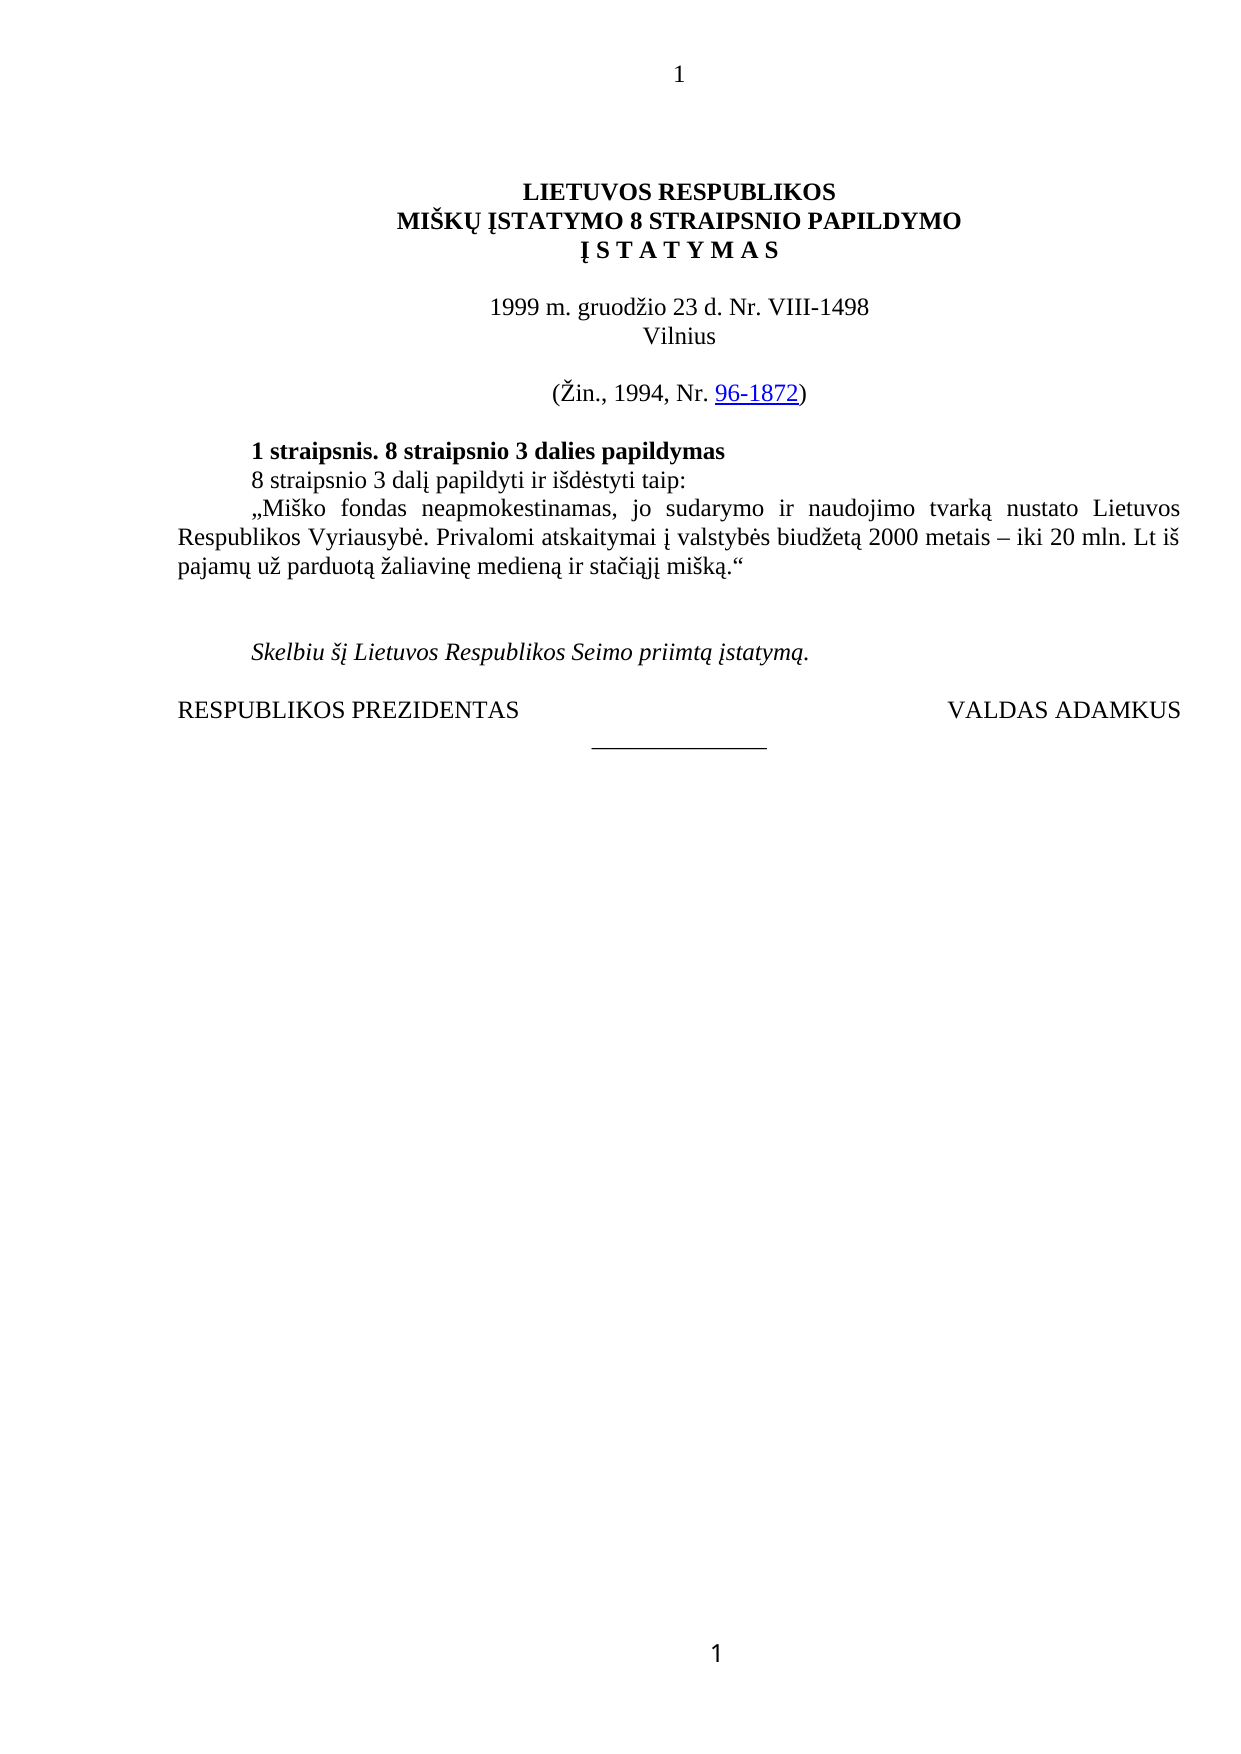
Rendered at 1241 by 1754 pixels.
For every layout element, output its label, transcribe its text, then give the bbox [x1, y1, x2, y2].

text Į S T A T Y M A S [177, 235, 1181, 263]
text RESPUBLIKOS PREZIDENTAS VALDAS ADAMKUS [177, 695, 1181, 723]
text „Miško fondas neapmokestinamas, jo sudarymo ir naudojimo tvarką nustato Lietuvos Respublikos Vyriausybė. Privalomi atskaitymai į valstybės biudžetą 2000 metais – iki 20 mln. Lt iš pajamų už parduotą žaliavinę medieną ir stačiąjį mišką.“ [177, 493, 1181, 580]
text (Žin., 1994, Nr. 96-1872) [177, 378, 1181, 407]
text Vilnius [177, 321, 1181, 350]
text 1 straipsnis. 8 straipsnio 3 dalies papildymas [177, 436, 1181, 465]
text Skelbiu šį Lietuvos Respublikos Seimo priimtą įstatymą. [177, 637, 1181, 666]
text ______________ [177, 723, 1181, 752]
text 1999 m. gruodžio 23 d. Nr. VIII-1498 [177, 292, 1181, 321]
text MIŠKŲ ĮSTATYMO 8 STRAIPSNIO PAPILDYMO [177, 206, 1181, 235]
text 8 straipsnio 3 dalį papildyti ir išdėstyti taip: [177, 465, 1181, 493]
text LIETUVOS RESPUBLIKOS [177, 177, 1181, 206]
